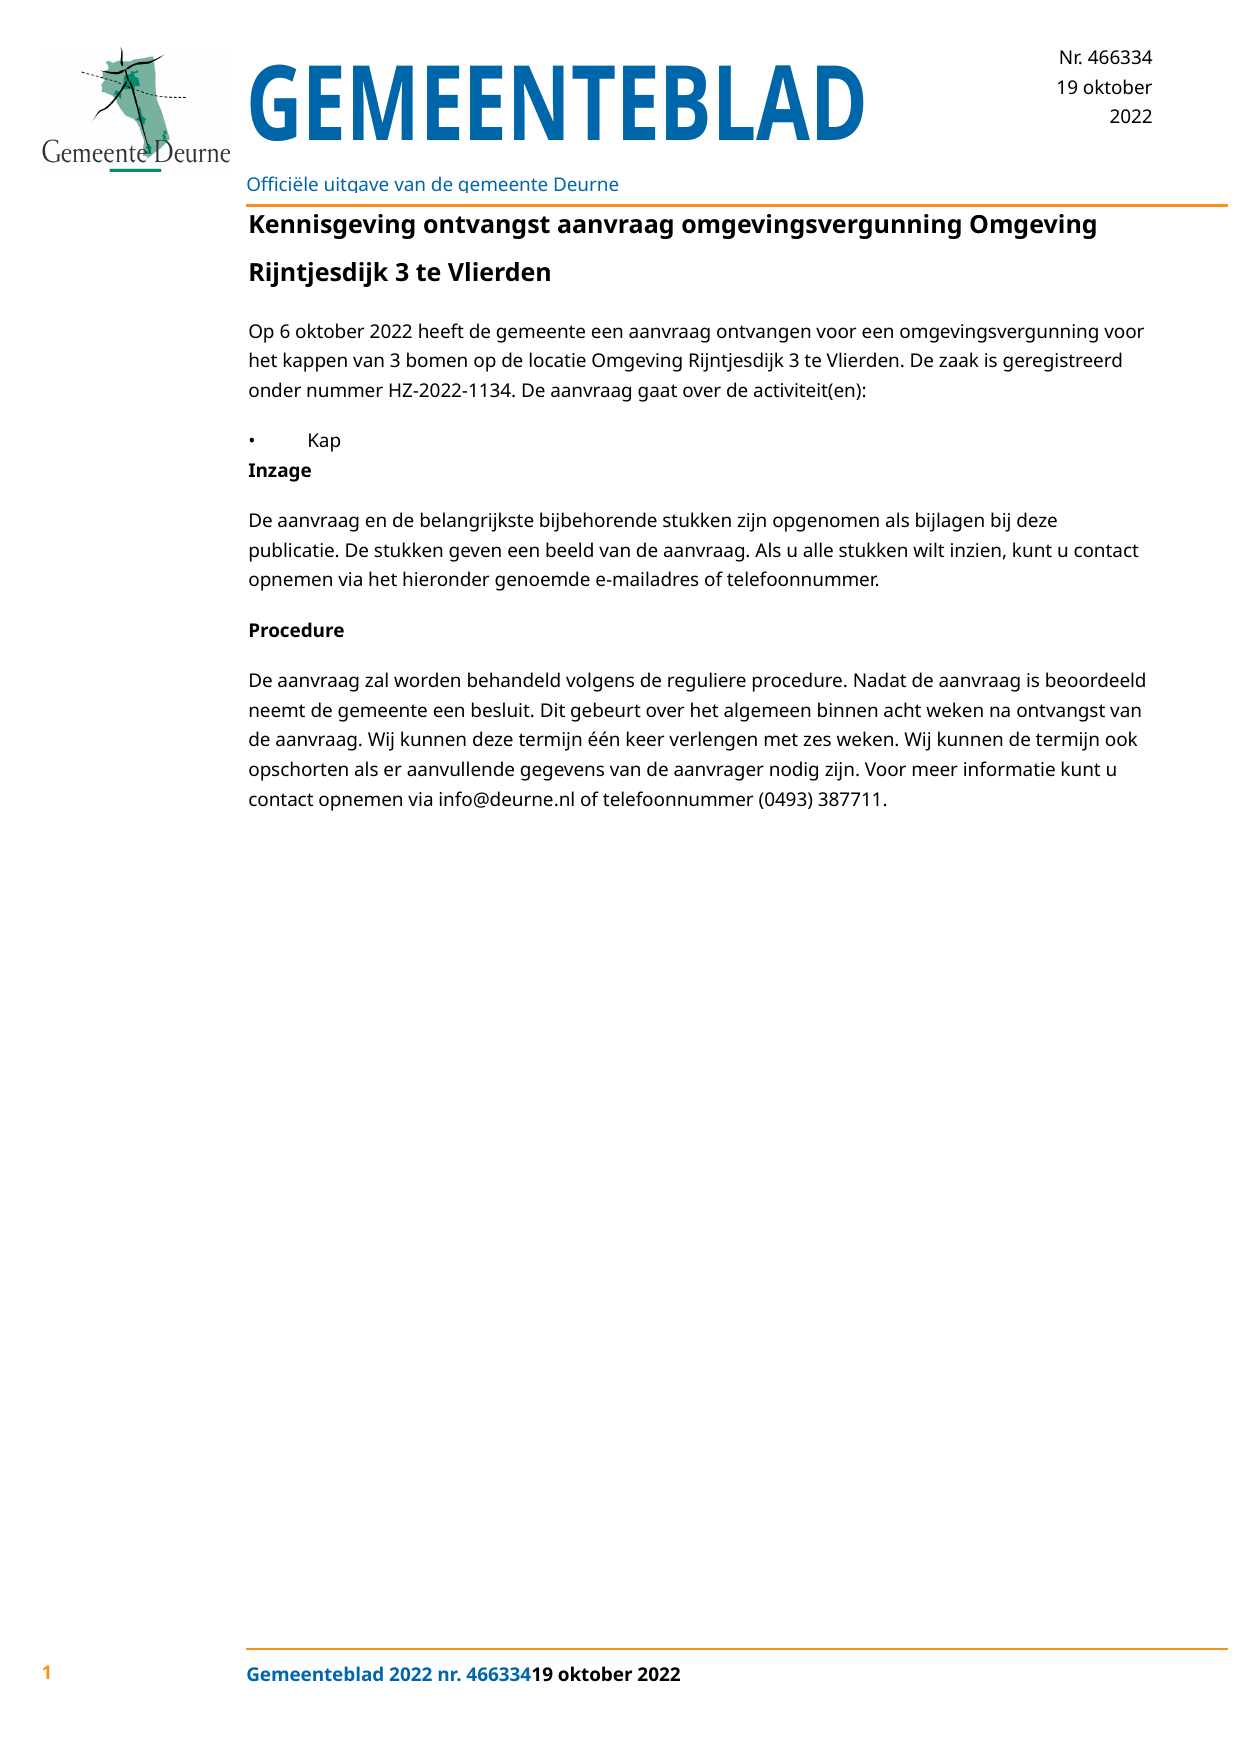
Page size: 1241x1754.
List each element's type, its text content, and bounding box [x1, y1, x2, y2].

text Kennisgeving ontvangst aanvraag omgevingsvergunning Omgeving Rijntjesdijk 3 te Vlierden [248, 207, 1152, 288]
text Op 6 oktober 2022 heeft de gemeente een aanvraag ontvangen voor een omgevingsvergunning voor het kappen van 3 bomen op de locatie Omgeving Rijntjesdijk 3 te Vlierden. De zaak is geregistreerd onder nummer HZ-2022-1134. De aanvraag gaat over de activiteit(en): [248, 318, 1152, 403]
text De aanvraag en de belangrijkste bijbehorende stukken zijn opgenomen als bijlagen bij deze publicatie. De stukken geven een beeld van de aanvraag. Als u alle stukken wilt inzien, kunt u contact opnemen via het hieronder genoemde e-mailadres of telefoonnummer. [248, 507, 1152, 592]
text De aanvraag zal worden behandeld volgens de reguliere procedure. Nadat de aanvraag is beoordeeld neemt de gemeente een besluit. Dit gebeurt over het algemeen binnen acht weken na ontvangst van de aanvraag. Wij kunnen deze termijn één keer verlengen met zes weken. Wij kunnen de termijn ook opschorten als er aanvullende gegevens van de aanvrager nodig zijn. Voor meer informatie kunt u contact opnemen via info@deurne.nl of telefoonnummer (0493) 387711. [248, 667, 1152, 812]
list Kap [248, 427, 1152, 453]
text Inzage [248, 457, 1152, 483]
text Procedure [248, 617, 1152, 643]
picture [41, 47, 231, 172]
